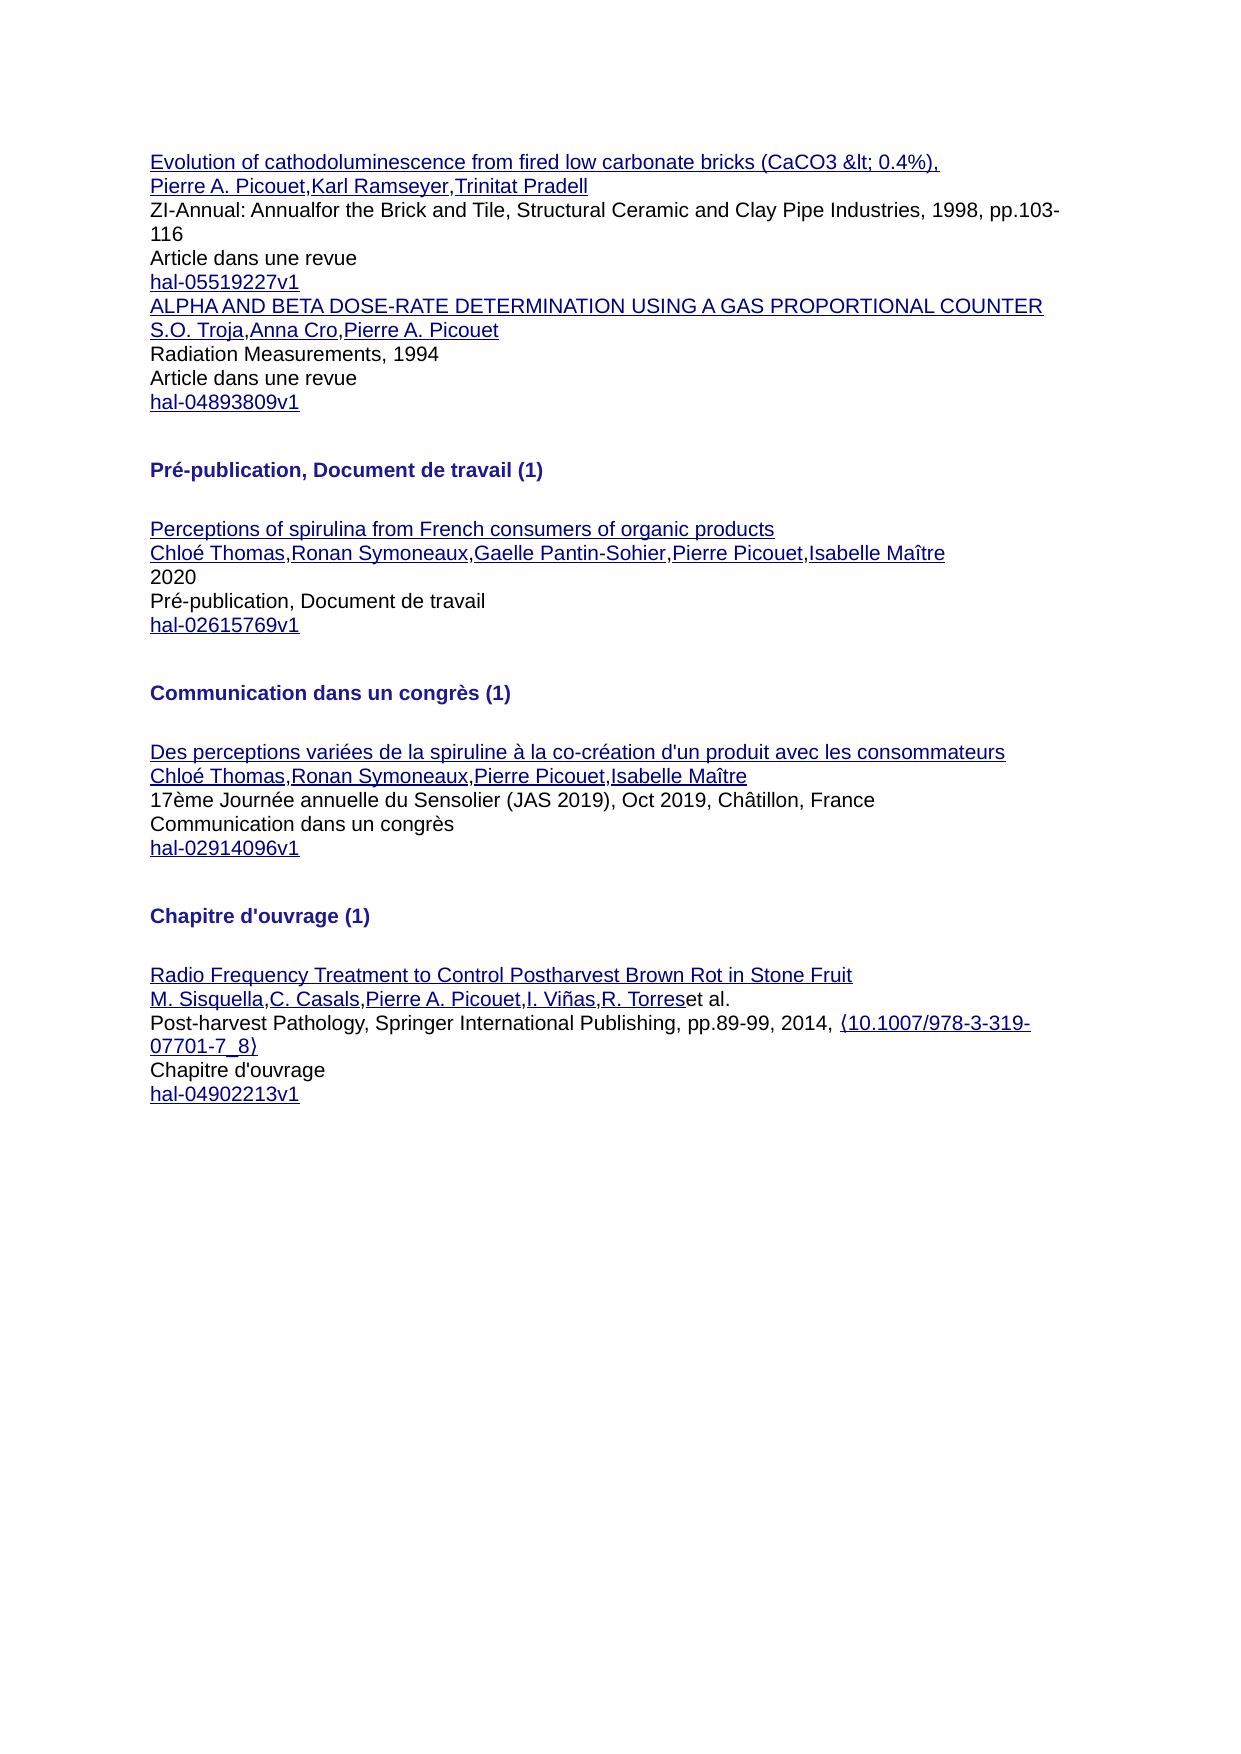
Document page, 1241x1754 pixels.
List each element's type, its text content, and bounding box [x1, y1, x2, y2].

subtitle Pré-publication, Document de travail (1) [150, 458, 1090, 482]
table_header Des perceptions variées de la spiruline à la co-création d'un produit avec les consommateurs Chloé Thomas,Ronan Symoneaux,Pierre Picouet,Isabelle Maître 17ème Journée annuelle du Sensolier (JAS 2019), Oct 2019, Châtillon, France Communication dans un congrès hal-02914096v1 [150, 740, 1090, 859]
table_header Radio Frequency Treatment to Control Postharvest Brown Rot in Stone Fruit M. Sisquella,C. Casals,Pierre A. Picouet,I. Viñas,R. Torreset al. Post-harvest Pathology, Springer International Publishing, pp.89-99, 2014, ⟨10.1007/978-3-319-07701-7_8⟩ Chapitre d'ouvrage hal-04902213v1 [150, 963, 1090, 1106]
table_cell ALPHA AND BETA DOSE-RATE DETERMINATION USING A GAS PROPORTIONAL COUNTER S.O. Troja,Anna Cro,Pierre A. Picouet Radiation Measurements, 1994 Article dans une revue hal-04893809v1 [150, 294, 1090, 413]
table_cell Evolution of cathodoluminescence from fired low carbonate bricks (CaCO3 &lt; 0.4%), Pierre A. Picouet,Karl Ramseyer,Trinitat Pradell ZI-Annual: Annualfor the Brick and Tile, Structural Ceramic and Clay Pipe Industries, 1998, pp.103-116 Article dans une revue hal-05519227v1 [150, 150, 1090, 294]
subtitle Chapitre d'ouvrage (1) [150, 904, 1090, 928]
table_header Perceptions of spirulina from French consumers of organic products Chloé Thomas,Ronan Symoneaux,Gaelle Pantin-Sohier,Pierre Picouet,Isabelle Maître 2020 Pré-publication, Document de travail hal-02615769v1 [150, 517, 1090, 636]
subtitle Communication dans un congrès (1) [150, 681, 1090, 705]
